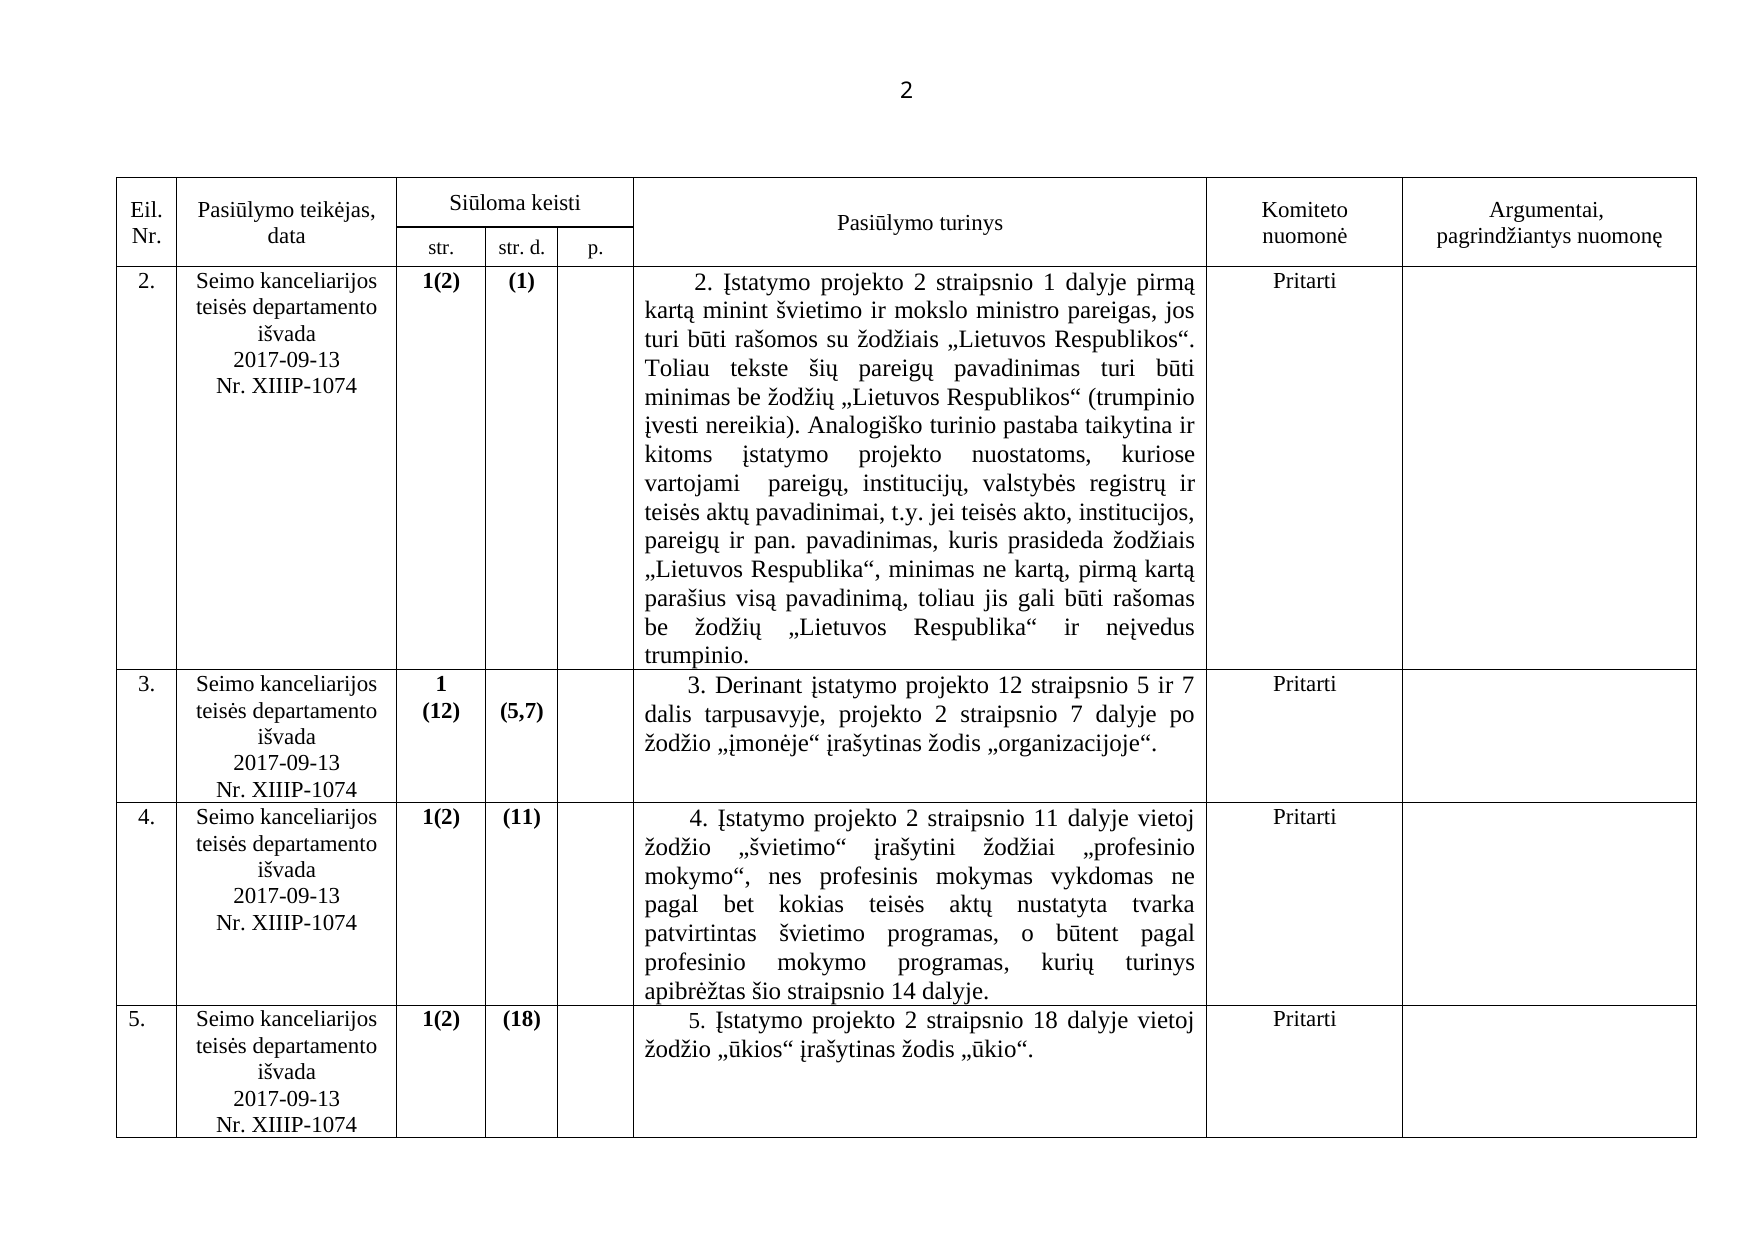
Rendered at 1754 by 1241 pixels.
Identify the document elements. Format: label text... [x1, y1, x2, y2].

table_cell [1403, 670, 1696, 802]
table_cell Seimo kanceliarijos teisės departamento išvada 2017-09-13 Nr. XIIIP-1074 [177, 803, 396, 1004]
table_cell 5. [117, 1006, 176, 1137]
table_cell 1(2) [397, 803, 485, 1004]
table_cell Seimo kanceliarijos teisės departamento išvada 2017-09-13 Nr. XIIIP-1074 [177, 1006, 396, 1137]
table_cell 1(2) [397, 267, 485, 669]
table_cell 4. Įstatymo projekto 2 straipsnio 11 dalyje vietoj žodžio „švietimo“ įrašytini žodžiai „profesinio mokymo“, nes profesinis mokymas vykdomas ne pagal bet kokias teisės aktų nustatyta tvarka patvirtintas švietimo programas, o būtent pagal profesinio mokymo programas, kurių turinys apibrėžtas šio straipsnio 14 dalyje. [634, 803, 1206, 1004]
table_cell 4. [117, 803, 176, 1004]
table_header Eil. Nr. [117, 178, 176, 266]
table_cell [558, 267, 633, 669]
table_cell Seimo kanceliarijos teisės departamento išvada 2017-09-13 Nr. XIIIP-1074 [177, 670, 396, 802]
table_cell 5. Įstatymo projekto 2 straipsnio 18 dalyje vietoj žodžio „ūkios“ įrašytinas žodis „ūkio“. [634, 1006, 1206, 1137]
table_cell [1403, 803, 1696, 1004]
table_cell Pritarti [1207, 803, 1402, 1004]
table_header Siūloma keisti [397, 178, 633, 226]
table_cell [558, 803, 633, 1004]
table_header Pasiūlymo teikėjas, data [177, 178, 396, 266]
table_header Komiteto nuomonė [1207, 178, 1402, 266]
table_cell [558, 670, 633, 802]
table_cell 3. [117, 670, 176, 802]
table_cell 2. Įstatymo projekto 2 straipsnio 1 dalyje pirmą kartą minint švietimo ir mokslo ministro pareigas, jos turi būti rašomos su žodžiais „Lietuvos Respublikos“. Toliau tekste šių pareigų pavadinimas turi būti minimas be žodžių „Lietuvos Respublikos“ (trumpinio įvesti nereikia). Analogiško turinio pastaba taikytina ir kitoms įstatymo projekto nuostatoms, kuriose vartojami pareigų, institucijų, valstybės registrų ir teisės aktų pavadinimai, t.y. jei teisės akto, institucijos, pareigų ir pan. pavadinimas, kuris prasideda žodžiais „Lietuvos Respublika“, minimas ne kartą, pirmą kartą parašius visą pavadinimą, toliau jis gali būti rašomas be žodžių „Lietuvos Respublika“ ir neįvedus trumpinio. [634, 267, 1206, 669]
table_cell (18) [486, 1006, 557, 1137]
table_header Argumentai, pagrindžiantys nuomonę [1403, 178, 1696, 266]
table_cell str. [397, 228, 485, 266]
table_cell (1) [486, 267, 557, 669]
table_cell 1 (12) [397, 670, 485, 802]
table_cell (11) [486, 803, 557, 1004]
table_cell Seimo kanceliarijos teisės departamento išvada 2017-09-13 Nr. XIIIP-1074 [177, 267, 396, 669]
table_cell Pritarti [1207, 267, 1402, 669]
table_cell 2. [117, 267, 176, 669]
table_cell 1(2) [397, 1006, 485, 1137]
table_cell p. [558, 228, 633, 266]
table_cell Pritarti [1207, 670, 1402, 802]
table_cell [1403, 267, 1696, 669]
table_cell (5,7) [486, 670, 557, 802]
table_cell str. d. [486, 228, 557, 266]
table_cell Pritarti [1207, 1006, 1402, 1137]
table_cell 3. Derinant įstatymo projekto 12 straipsnio 5 ir 7 dalis tarpusavyje, projekto 2 straipsnio 7 dalyje po žodžio „įmonėje“ įrašytinas žodis „organizacijoje“. [634, 670, 1206, 802]
table_cell [1403, 1006, 1696, 1137]
table_header Pasiūlymo turinys [634, 178, 1206, 266]
table_cell [558, 1006, 633, 1137]
